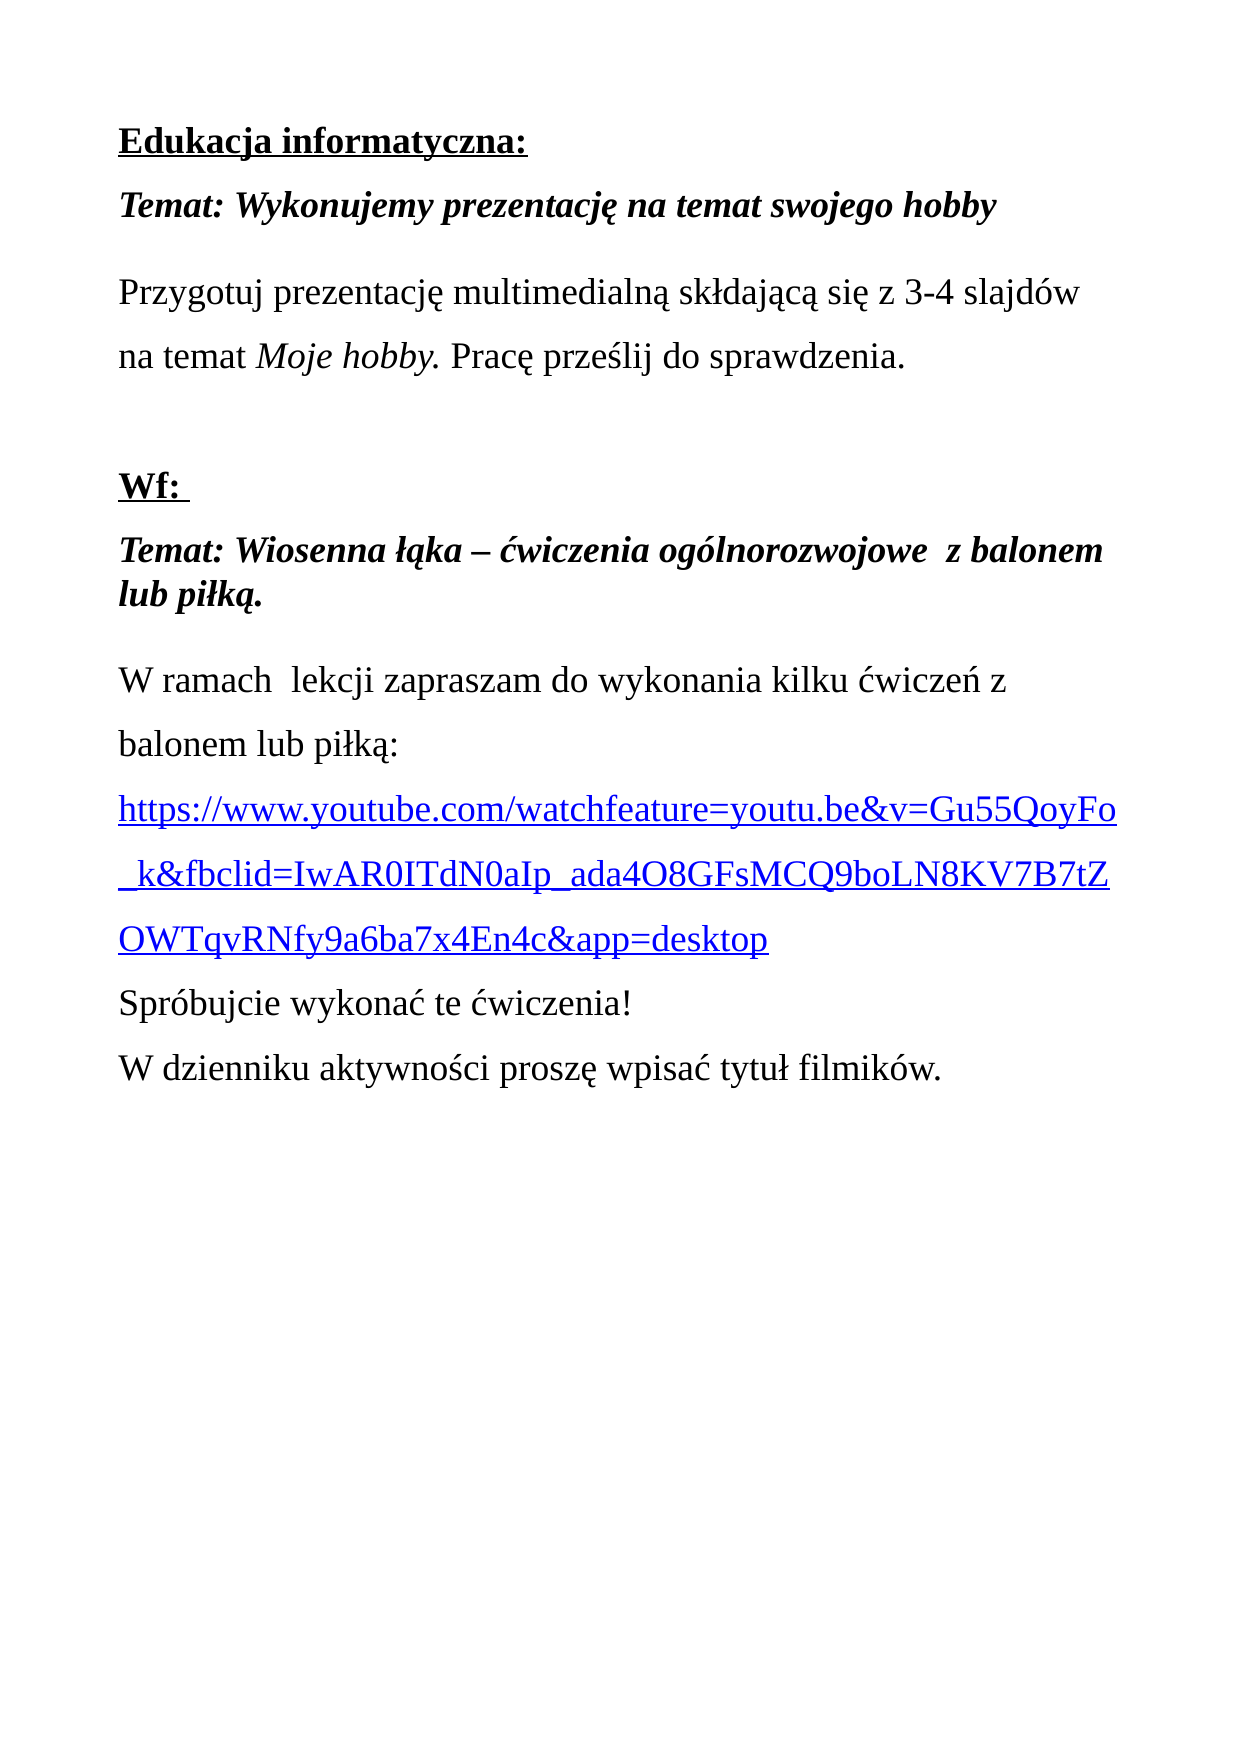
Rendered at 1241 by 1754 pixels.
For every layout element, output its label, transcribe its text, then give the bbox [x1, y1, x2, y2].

text Edukacja informatyczna: [118, 118, 1122, 161]
text Przygotuj prezentację multimedialną skłdającą się z 3-4 slajdów na temat Moje hobby. Pracę prześlij do sprawdzenia. [118, 269, 1122, 377]
text W dzienniku aktywności proszę wpisać tytuł filmików. [118, 1045, 1122, 1088]
text Wf: [118, 463, 1122, 506]
text Temat: Wiosenna łąka – ćwiczenia ogólnorozwojowe z balonem lub piłką. [118, 528, 1122, 614]
text W ramach lekcji zapraszam do wykonania kilku ćwiczeń z balonem lub piłką: https://www.youtube.com/watchfeature=youtu.be&v=Gu55QoyFo_k&fbclid=IwAR0ITdN0aIp_ada4O8GFsMCQ9boLN8KV7B7tZOWTqvRNfy9a6ba7x4En4c&app=desktop [118, 657, 1122, 959]
text Spróbujcie wykonać te ćwiczenia! [118, 981, 1122, 1024]
text Temat: Wykonujemy prezentację na temat swojego hobby [118, 183, 1122, 226]
